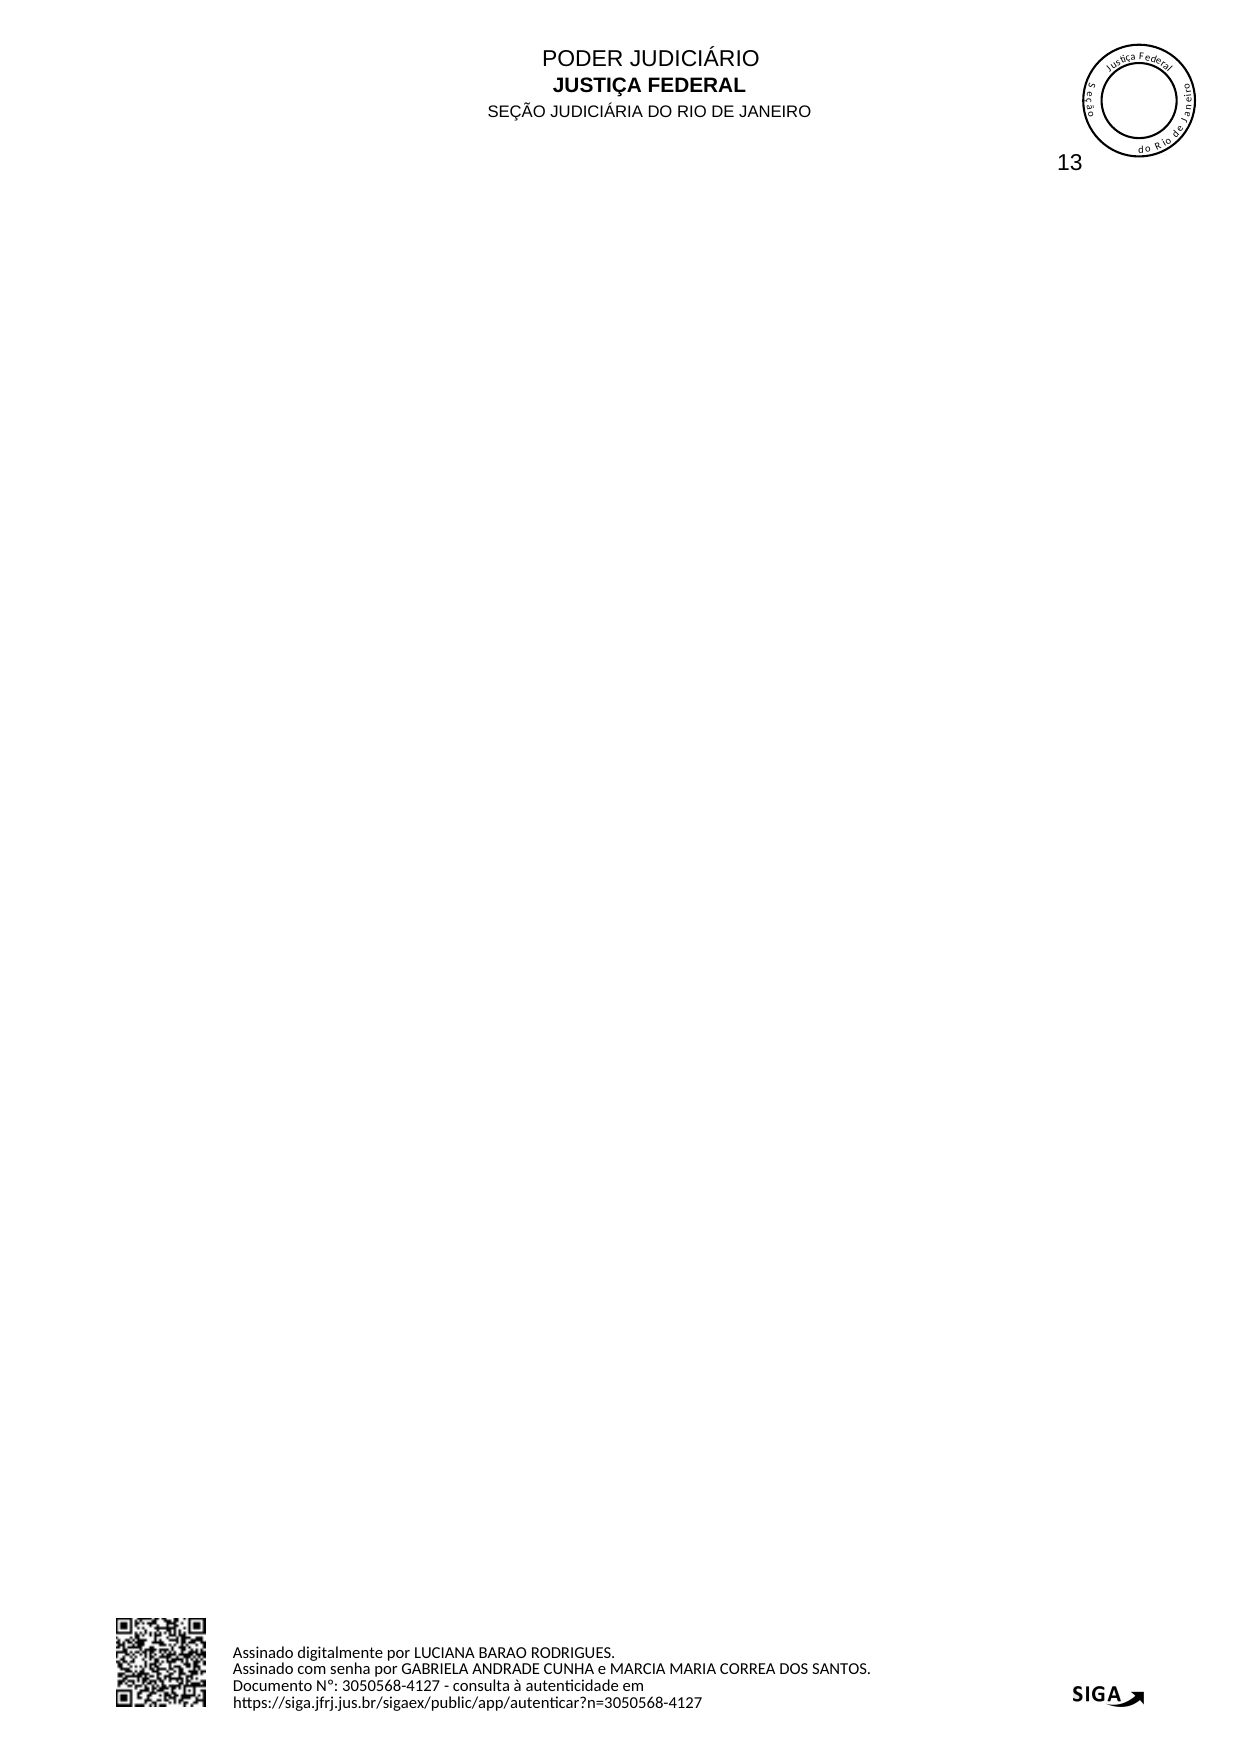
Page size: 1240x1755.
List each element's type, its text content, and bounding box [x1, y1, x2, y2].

text 13 [177, 149, 1123, 175]
